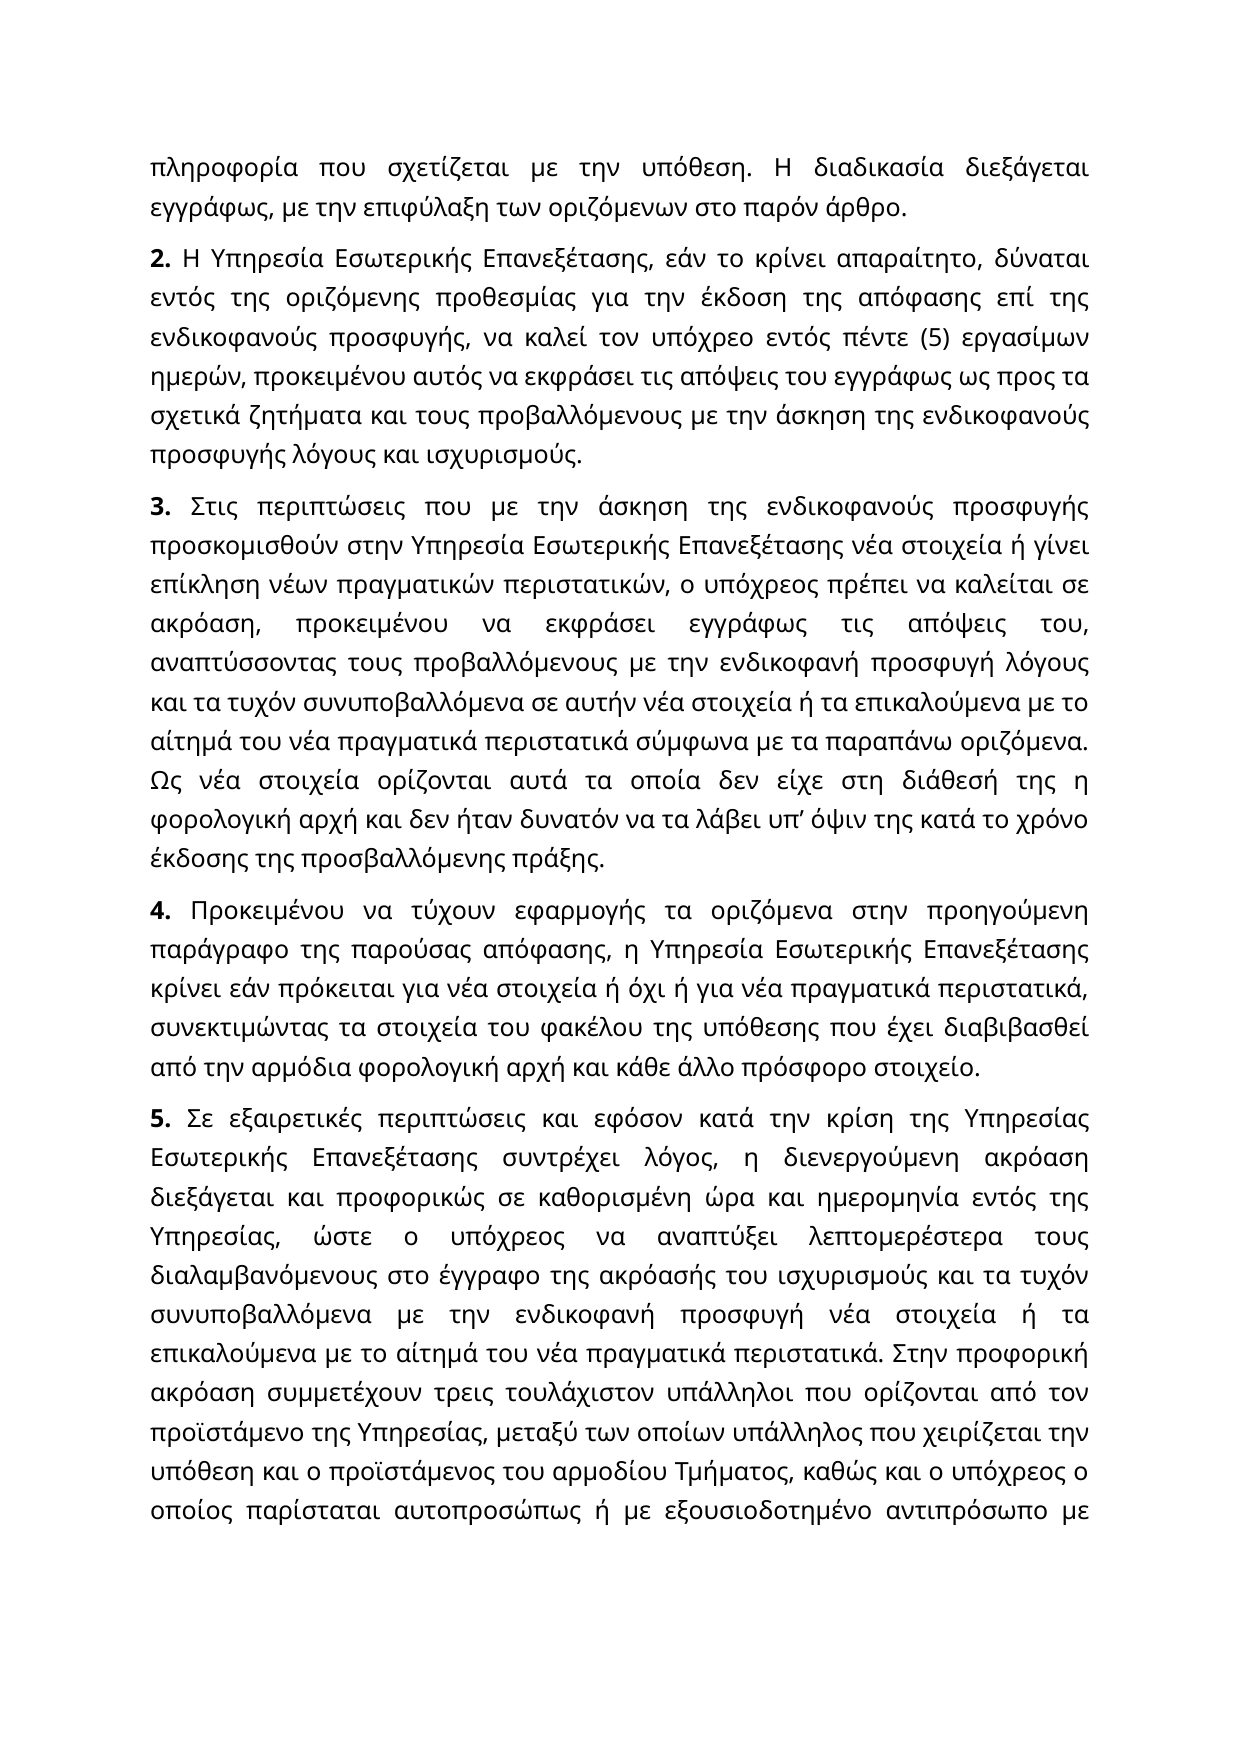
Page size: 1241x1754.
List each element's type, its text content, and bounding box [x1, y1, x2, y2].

text 2. Η Υπηρεσία Εσωτερικής Επανεξέτασης, εάν το κρίνει απαραίτητο, δύναται εντός της οριζόμενης προθεσμίας για την έκδοση της απόφασης επί της ενδικοφανούς προσφυγής, να καλεί τον υπόχρεο εντός πέντε (5) εργασίμων ημερών, προκειμένου αυτός να εκφράσει τις απόψεις του εγγράφως ως προς τα σχετικά ζητήματα και τους προβαλλόμενους με την άσκηση της ενδικοφανούς προσφυγής λόγους και ισχυρισμούς. [150, 241, 1090, 471]
text πληροφορία που σχετίζεται με την υπόθεση. Η διαδικασία διεξάγεται εγγράφως, με την επιφύλαξη των οριζόμενων στο παρόν άρθρο. [150, 150, 1090, 223]
text 5. Σε εξαιρετικές περιπτώσεις και εφόσον κατά την κρίση της Υπηρεσίας Εσωτερικής Επανεξέτασης συντρέχει λόγος, η διενεργούμενη ακρόαση διεξάγεται και προφορικώς σε καθορισμένη ώρα και ημερομηνία εντός της Υπηρεσίας, ώστε ο υπόχρεος να αναπτύξει λεπτομερέστερα τους διαλαμβανόμενους στο έγγραφο της ακρόασής του ισχυρισμούς και τα τυχόν συνυποβαλλόμενα με την ενδικοφανή προσφυγή νέα στοιχεία ή τα επικαλούμενα με το αίτημά του νέα πραγματικά περιστατικά. Στην προφορική ακρόαση συμμετέχουν τρεις τουλάχιστον υπάλληλοι που ορίζονται από τον προϊστάμενο της Υπηρεσίας, μεταξύ των οποίων υπάλληλος που χειρίζεται την υπόθεση και ο προϊστάμενος του αρμοδίου Τμήματος, καθώς και ο υπόχρεος ο οποίος παρίσταται αυτοπροσώπως ή με εξουσιοδοτημένο αντιπρόσωπο με [150, 1101, 1090, 1527]
text 3. Στις περιπτώσεις που με την άσκηση της ενδικοφανούς προσφυγής προσκομισθούν στην Υπηρεσία Εσωτερικής Επανεξέτασης νέα στοιχεία ή γίνει επίκληση νέων πραγματικών περιστατικών, ο υπόχρεος πρέπει να καλείται σε ακρόαση, προκειμένου να εκφράσει εγγράφως τις απόψεις του, αναπτύσσοντας τους προβαλλόμενους με την ενδικοφανή προσφυγή λόγους και τα τυχόν συνυποβαλλόμενα σε αυτήν νέα στοιχεία ή τα επικαλούμενα με το αίτημά του νέα πραγματικά περιστατικά σύμφωνα με τα παραπάνω οριζόμενα. Ως νέα στοιχεία ορίζονται αυτά τα οποία δεν είχε στη διάθεσή της η φορολογική αρχή και δεν ήταν δυνατόν να τα λάβει υπ’ όψιν της κατά το χρόνο έκδοσης της προσβαλλόμενης πράξης. [150, 488, 1090, 875]
text 4. Προκειμένου να τύχουν εφαρμογής τα οριζόμενα στην προηγούμενη παράγραφο της παρούσας απόφασης, η Υπηρεσία Εσωτερικής Επανεξέτασης κρίνει εάν πρόκειται για νέα στοιχεία ή όχι ή για νέα πραγματικά περιστατικά, συνεκτιμώντας τα στοιχεία του φακέλου της υπόθεσης που έχει διαβιβασθεί από την αρμόδια φορολογική αρχή και κάθε άλλο πρόσφορο στοιχείο. [150, 892, 1090, 1083]
